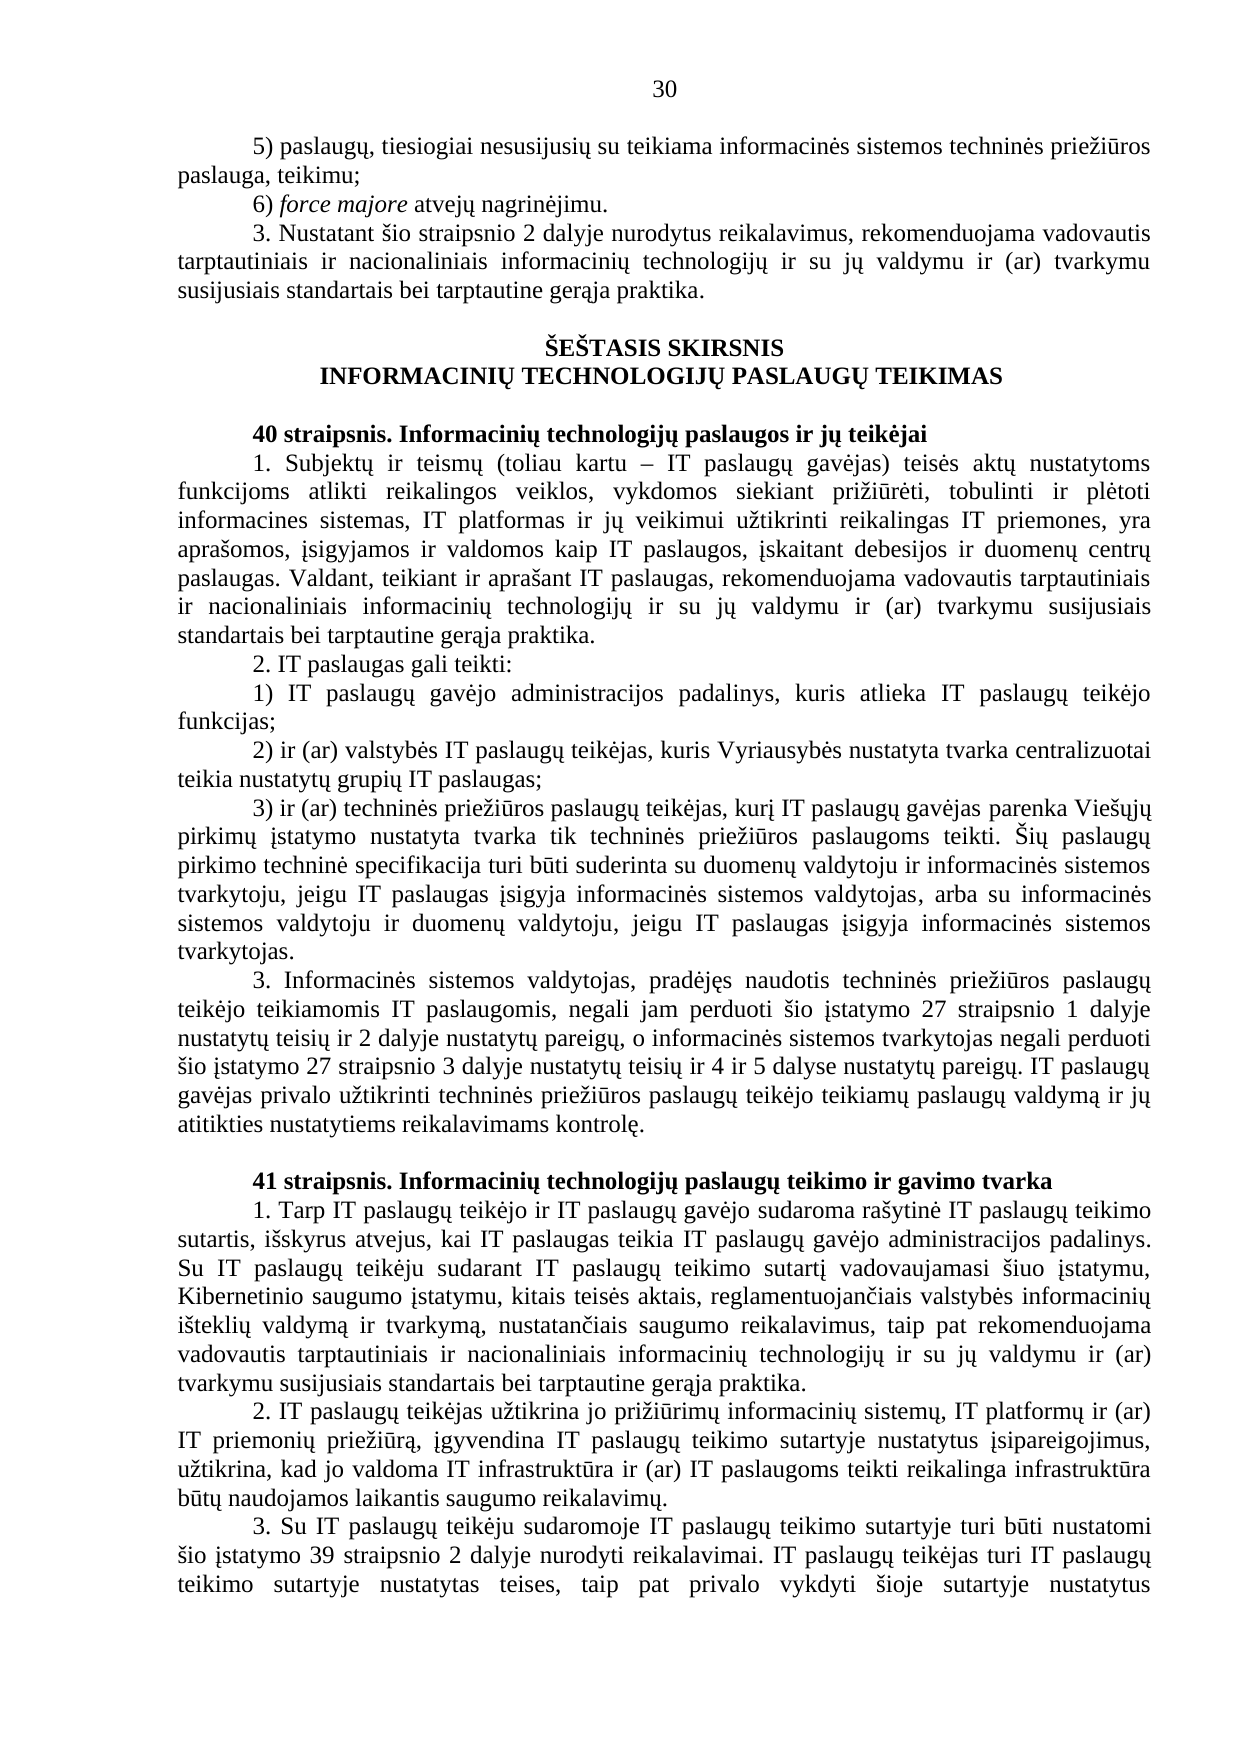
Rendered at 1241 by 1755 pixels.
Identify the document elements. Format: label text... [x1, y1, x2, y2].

text 3. Nustatant šio straipsnio 2 dalyje nurodytus reikalavimus, rekomenduojama vadovautis tarptautiniais ir nacionaliniais informacinių technologijų ir su jų valdymu ir (ar) tvarkymu susijusiais standartais bei tarptautine gerąja praktika. [177, 218, 1152, 304]
text 3. Su IT paslaugų teikėju sudaromoje IT paslaugų teikimo sutartyje turi būti nustatomi šio įstatymo 39 straipsnio 2 dalyje nurodyti reikalavimai. IT paslaugų teikėjas turi IT paslaugų teikimo sutartyje nustatytas teises, taip pat privalo vykdyti šioje sutartyje nustatytus [177, 1511, 1152, 1598]
text 40 straipsnis. Informacinių technologijų paslaugos ir jų teikėjai [177, 419, 1152, 448]
text 1. Subjektų ir teismų (toliau kartu – IT paslaugų gavėjas) teisės aktų nustatytoms funkcijoms atlikti reikalingos veiklos, vykdomos siekiant prižiūrėti, tobulinti ir plėtoti informacines sistemas, IT platformas ir jų veikimui užtikrinti reikalingas IT priemones, yra aprašomos, įsigyjamos ir valdomos kaip IT paslaugos, įskaitant debesijos ir duomenų centrų paslaugas. Valdant, teikiant ir aprašant IT paslaugas, rekomenduojama vadovautis tarptautiniais ir nacionaliniais informacinių technologijų ir su jų valdymu ir (ar) tvarkymu susijusiais standartais bei tarptautine gerąja praktika. [177, 448, 1152, 649]
text 6) force majore atvejų nagrinėjimu. [177, 189, 1152, 218]
text 1) IT paslaugų gavėjo administracijos padalinys, kuris atlieka IT paslaugų teikėjo funkcijas; [177, 678, 1152, 735]
text 5) paslaugų, tiesiogiai nesusijusių su teikiama informacinės sistemos techninės priežiūros paslauga, teikimu; [177, 131, 1152, 189]
text 2. IT paslaugas gali teikti: [177, 649, 1152, 678]
text 2) ir (ar) valstybės IT paslaugų teikėjas, kuris Vyriausybės nustatyta tvarka centralizuotai teikia nustatytų grupių IT paslaugas; [177, 735, 1152, 793]
text 3. Informacinės sistemos valdytojas, pradėjęs naudotis techninės priežiūros paslaugų teikėjo teikiamomis IT paslaugomis, negali jam perduoti šio įstatymo 27 straipsnio 1 dalyje nustatytų teisių ir 2 dalyje nustatytų pareigų, o informacinės sistemos tvarkytojas negali perduoti šio įstatymo 27 straipsnio 3 dalyje nustatytų teisių ir 4 ir 5 dalyse nustatytų pareigų. IT paslaugų gavėjas privalo užtikrinti techninės priežiūros paslaugų teikėjo teikiamų paslaugų valdymą ir jų atitikties nustatytiems reikalavimams kontrolę. [177, 965, 1152, 1138]
text 2. IT paslaugų teikėjas užtikrina jo prižiūrimų informacinių sistemų, IT platformų ir (ar) IT priemonių priežiūrą, įgyvendina IT paslaugų teikimo sutartyje nustatytus įsipareigojimus, užtikrina, kad jo valdoma IT infrastruktūra ir (ar) IT paslaugoms teikti reikalinga infrastruktūra būtų naudojamos laikantis saugumo reikalavimų. [177, 1396, 1152, 1511]
text ŠEŠTASIS SKIRSNIS [177, 333, 1152, 361]
text 1. Tarp IT paslaugų teikėjo ir IT paslaugų gavėjo sudaroma rašytinė IT paslaugų teikimo sutartis, išskyrus atvejus, kai IT paslaugas teikia IT paslaugų gavėjo administracijos padalinys. Su IT paslaugų teikėju sudarant IT paslaugų teikimo sutartį vadovaujamasi šiuo įstatymu, Kibernetinio saugumo įstatymu, kitais teisės aktais, reglamentuojančiais valstybės informacinių išteklių valdymą ir tvarkymą, nustatančiais saugumo reikalavimus, taip pat rekomenduojama vadovautis tarptautiniais ir nacionaliniais informacinių technologijų ir su jų valdymu ir (ar) tvarkymu susijusiais standartais bei tarptautine gerąja praktika. [177, 1195, 1152, 1396]
text 3) ir (ar) techninės priežiūros paslaugų teikėjas, kurį IT paslaugų gavėjas parenka Viešųjų pirkimų įstatymo nustatyta tvarka tik techninės priežiūros paslaugoms teikti. Šių paslaugų pirkimo techninė specifikacija turi būti suderinta su duomenų valdytoju ir informacinės sistemos tvarkytoju, jeigu IT paslaugas įsigyja informacinės sistemos valdytojas, arba su informacinės sistemos valdytoju ir duomenų valdytoju, jeigu IT paslaugas įsigyja informacinės sistemos tvarkytojas. [177, 793, 1152, 965]
text INFORMACINIŲ TECHNOLOGIJŲ PASLAUGŲ TEIKIMAS [177, 361, 1152, 390]
text 41 straipsnis. Informacinių technologijų paslaugų teikimo ir gavimo tvarka [177, 1166, 1152, 1195]
